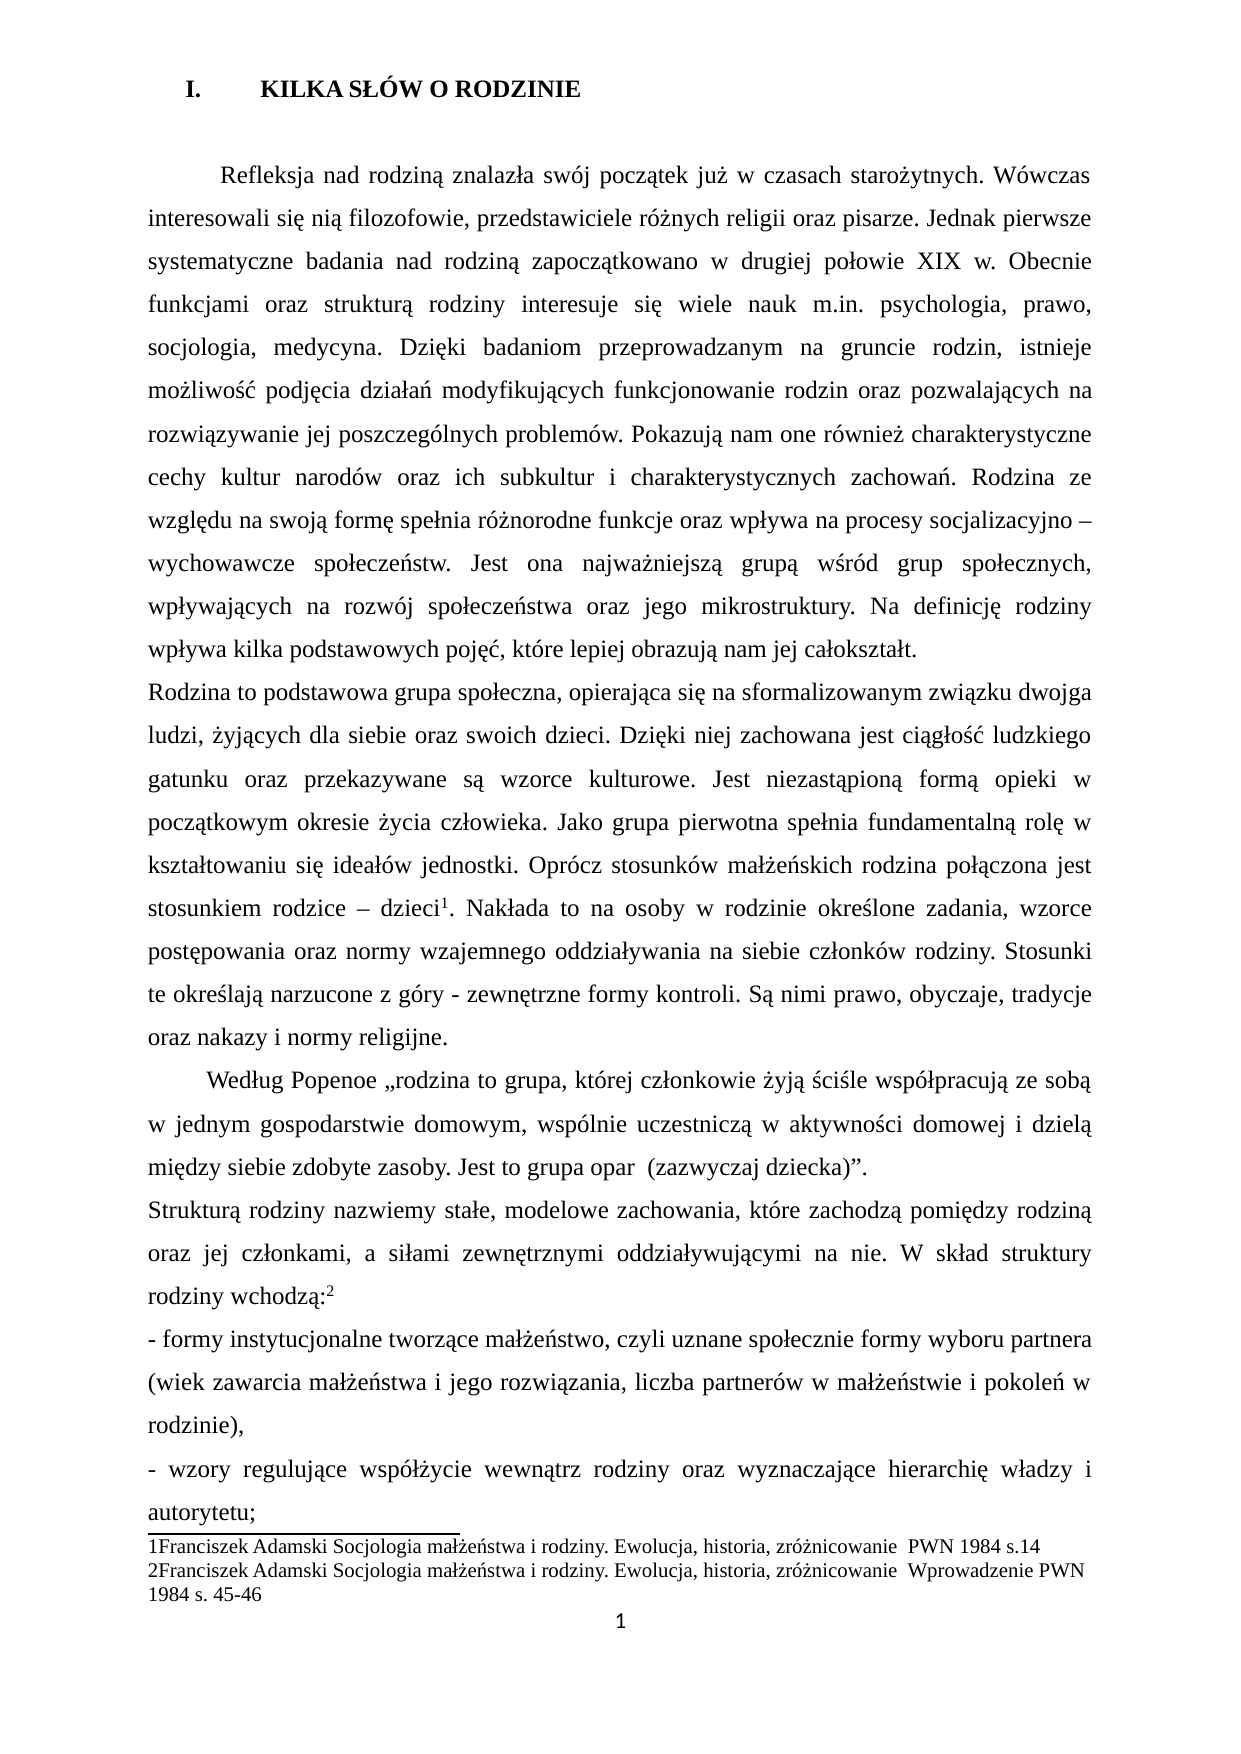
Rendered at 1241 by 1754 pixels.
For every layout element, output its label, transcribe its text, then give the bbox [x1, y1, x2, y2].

text Franciszek Adamski Socjologia małżeństwa i rodziny. Ewolucja, historia, zróżnicowanie PWN 1984 s.14 [148, 1534, 1093, 1558]
text Rodzina to podstawowa grupa społeczna, opierająca się na sformalizowanym związku dwojga ludzi, żyjących dla siebie oraz swoich dzieci. Dzięki niej zachowana jest ciągłość ludzkiego gatunku oraz przekazywane są wzorce kulturowe. Jest niezastąpioną formą opieki w początkowym okresie życia człowieka. Jako grupa pierwotna spełnia fundamentalną rolę w kształtowaniu się ideałów jednostki. Oprócz stosunków małżeńskich rodzina połączona jest stosunkiem rodzice – dzieci. Nakłada to na osoby w rodzinie określone zadania, wzorce postępowania oraz normy wzajemnego oddziaływania na siebie członków rodziny. Stosunki te określają narzucone z góry - zewnętrzne formy kontroli. Są nimi prawo, obyczaje, tradycje oraz nakazy i normy religijne. [148, 677, 1093, 1051]
text - wzory regulujące współżycie wewnątrz rodziny oraz wyznaczające hierarchię władzy i autorytetu; [148, 1454, 1093, 1526]
list KILKA SŁÓW O RODZINIE [185, 74, 1093, 102]
text - formy instytucjonalne tworzące małżeństwo, czyli uznane społecznie formy wyboru partnera (wiek zawarcia małżeństwa i jego rozwiązania, liczba partnerów w małżeństwie i pokoleń w rodzinie), [148, 1324, 1093, 1439]
text Strukturą rodziny nazwiemy stałe, modelowe zachowania, które zachodzą pomiędzy rodziną oraz jej członkami, a siłami zewnętrznymi oddziaływującymi na nie. W skład struktury rodziny wchodzą: [148, 1195, 1093, 1310]
text Według Popenoe „rodzina to grupa, której członkowie żyją ściśle współpracują ze sobą w jednym gospodarstwie domowym, wspólnie uczestniczą w aktywności domowej i dzielą między siebie zdobyte zasoby. Jest to grupa opar (zazwyczaj dziecka)”. [148, 1066, 1093, 1181]
text Refleksja nad rodziną znalazła swój początek już w czasach starożytnych. Wówczas interesowali się nią filozofowie, przedstawiciele różnych religii oraz pisarze. Jednak pierwsze systematyczne badania nad rodziną zapoczątkowano w drugiej połowie XIX w. Obecnie funkcjami oraz strukturą rodziny interesuje się wiele nauk m.in. psychologia, prawo, socjologia, medycyna. Dzięki badaniom przeprowadzanym na gruncie rodzin, istnieje możliwość podjęcia działań modyfikujących funkcjonowanie rodzin oraz pozwalających na rozwiązywanie jej poszczególnych problemów. Pokazują nam one również charakterystyczne cechy kultur narodów oraz ich subkultur i charakterystycznych zachowań. Rodzina ze względu na swoją formę spełnia różnorodne funkcje oraz wpływa na procesy socjalizacyjno – wychowawcze społeczeństw. Jest ona najważniejszą grupą wśród grup społecznych, wpływających na rozwój społeczeństwa oraz jego mikrostruktury. Na definicję rodziny wpływa kilka podstawowych pojęć, które lepiej obrazują nam jej całokształt. [148, 160, 1093, 663]
text Franciszek Adamski Socjologia małżeństwa i rodziny. Ewolucja, historia, zróżnicowanie Wprowadzenie PWN 1984 s. 45-46 [148, 1558, 1093, 1606]
